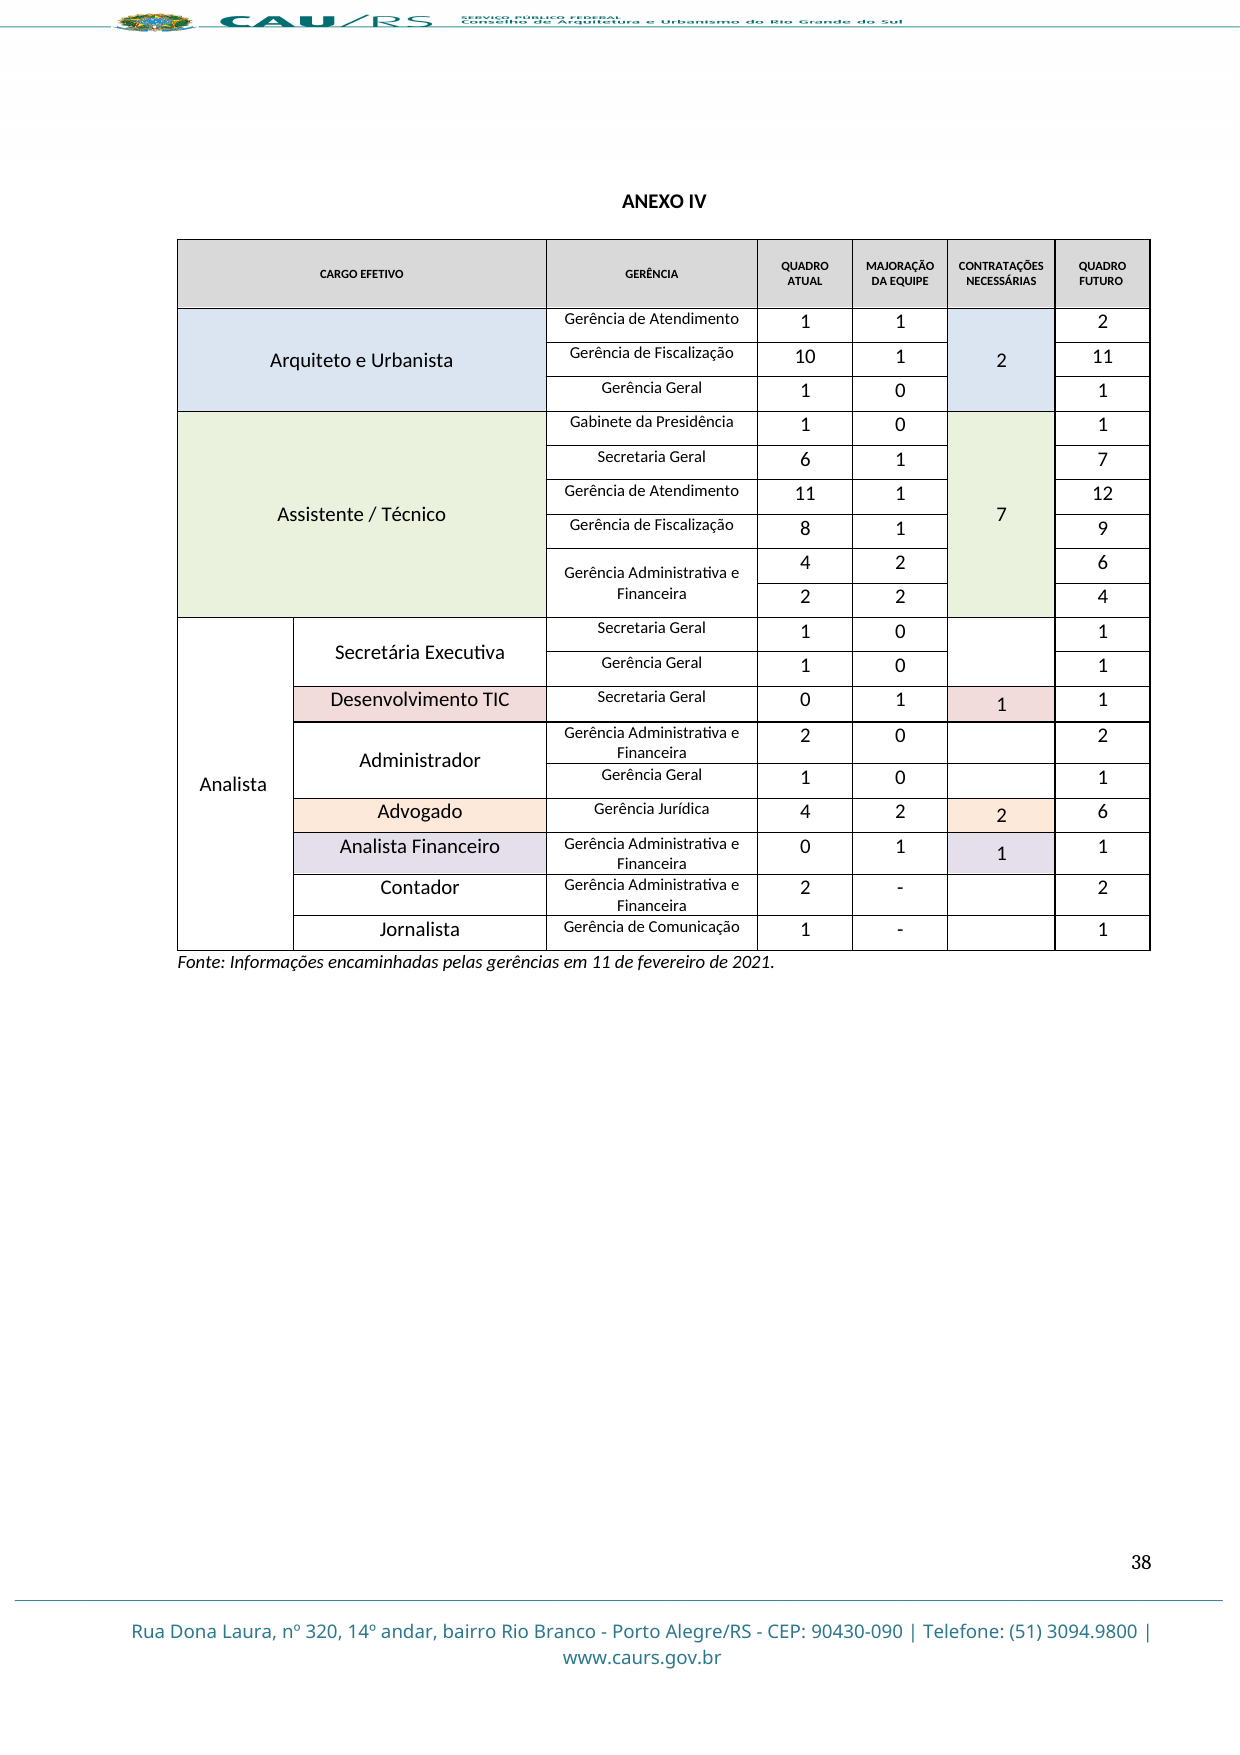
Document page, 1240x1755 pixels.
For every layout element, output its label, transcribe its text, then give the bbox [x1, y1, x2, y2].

table_cell Gerência Geral [547, 377, 757, 411]
table_cell 1 [1056, 687, 1149, 721]
table_cell - [853, 875, 947, 915]
table_cell Analista [178, 618, 293, 949]
table_cell 4 [758, 549, 852, 582]
table_cell 2 [1056, 723, 1149, 763]
table_cell 1 [758, 916, 852, 949]
table_cell Gerência de Comunicação [547, 916, 757, 949]
table_cell 1 [758, 764, 852, 797]
table_cell [948, 723, 1054, 763]
table_cell 0 [853, 377, 947, 411]
table_cell Contador [294, 875, 546, 915]
table_cell 6 [1056, 799, 1149, 832]
table_cell 2 [853, 799, 947, 832]
table_cell Gerência Geral [547, 652, 757, 686]
table_cell 1 [1056, 652, 1149, 686]
table_cell Gerência Geral [547, 764, 757, 797]
table_cell Desenvolvimento TIC [294, 687, 546, 721]
table_cell 0 [853, 412, 947, 445]
table_header QUADRO ATUAL [758, 240, 852, 307]
table_cell 2 [758, 723, 852, 763]
table_cell 1 [853, 515, 947, 548]
text ANEXO IV [177, 188, 1151, 213]
table_cell 1 [758, 412, 852, 445]
table_cell 2 [758, 584, 852, 617]
table_cell 1 [948, 833, 1054, 873]
table_cell Advogado [294, 799, 546, 832]
table_cell 2 [1056, 875, 1149, 915]
table_cell 1 [853, 446, 947, 479]
table_cell 1 [853, 833, 947, 873]
table_cell 1 [1056, 618, 1149, 651]
table_cell Gerência de Atendimento [547, 309, 757, 342]
table_cell Secretaria Geral [547, 687, 757, 721]
table_cell 2 [948, 309, 1054, 411]
table_cell - [853, 916, 947, 949]
table_cell 2 [853, 584, 947, 617]
table_cell Gabinete da Presidência [547, 412, 757, 445]
table_cell 2 [1056, 309, 1149, 342]
table_cell Assistente / Técnico [178, 412, 546, 617]
table_cell 1 [853, 480, 947, 514]
table_header QUADRO FUTURO [1056, 240, 1149, 307]
table_cell 4 [758, 799, 852, 832]
table_cell 1 [758, 618, 852, 651]
table_cell 4 [1056, 584, 1149, 617]
table_cell 0 [758, 687, 852, 721]
table_cell Gerência de Atendimento [547, 480, 757, 514]
table_cell Gerência Administrativa e Financeira [547, 549, 757, 617]
table_cell Arquiteto e Urbanista [178, 309, 546, 411]
table_cell 0 [853, 723, 947, 763]
table_cell [948, 764, 1054, 797]
table_cell 1 [1056, 377, 1149, 411]
table_cell 2 [853, 549, 947, 582]
table_cell 1 [758, 652, 852, 686]
table_cell Analista Financeiro [294, 833, 546, 873]
table_cell Jornalista [294, 916, 546, 949]
table_cell 7 [1056, 446, 1149, 479]
table_cell [948, 916, 1054, 949]
table_cell 1 [758, 377, 852, 411]
table_cell 2 [948, 799, 1054, 832]
table_cell 0 [758, 833, 852, 873]
table_cell 0 [853, 764, 947, 797]
table_cell Secretaria Geral [547, 446, 757, 479]
table_header MAJORAÇÃO DA EQUIPE [853, 240, 947, 307]
table_cell Administrador [294, 723, 546, 797]
table_cell Gerência de Fiscalização [547, 343, 757, 376]
table_cell 8 [758, 515, 852, 548]
table_cell 11 [758, 480, 852, 514]
table_cell Gerência Administrativa e Financeira [547, 875, 757, 915]
table_cell 1 [948, 687, 1054, 721]
table_cell 1 [853, 687, 947, 721]
table_header CARGO EFETIVO [178, 240, 546, 307]
table_cell Secretaria Geral [547, 618, 757, 651]
table_cell 1 [1056, 916, 1149, 949]
table_cell 0 [853, 618, 947, 651]
table_cell 1 [853, 343, 947, 376]
table_cell 9 [1056, 515, 1149, 548]
table_cell 1 [1056, 833, 1149, 873]
table_cell 0 [853, 652, 947, 686]
table_cell 11 [1056, 343, 1149, 376]
table_cell Gerência Administrativa e Financeira [547, 723, 757, 763]
table_header GERÊNCIA [547, 240, 757, 307]
table_cell 1 [1056, 764, 1149, 797]
table_cell 6 [758, 446, 852, 479]
table_cell 1 [853, 309, 947, 342]
table_cell Gerência Jurídica [547, 799, 757, 832]
table_cell Gerência Administrativa e Financeira [547, 833, 757, 873]
table_cell 1 [758, 309, 852, 342]
table_header CONTRATAÇÕES NECESSÁRIAS [948, 240, 1054, 307]
table_cell [948, 875, 1054, 915]
table_cell Secretária Executiva [294, 618, 546, 686]
table_cell 12 [1056, 480, 1149, 514]
text Fonte: Informações encaminhadas pelas gerências em 11 de fevereiro de 2021. [177, 951, 1151, 973]
table_cell 7 [948, 412, 1054, 617]
table_cell 2 [758, 875, 852, 915]
table_cell 10 [758, 343, 852, 376]
table_cell Gerência de Fiscalização [547, 515, 757, 548]
table_cell [948, 618, 1054, 686]
table_cell 1 [1056, 412, 1149, 445]
table_cell 6 [1056, 549, 1149, 582]
